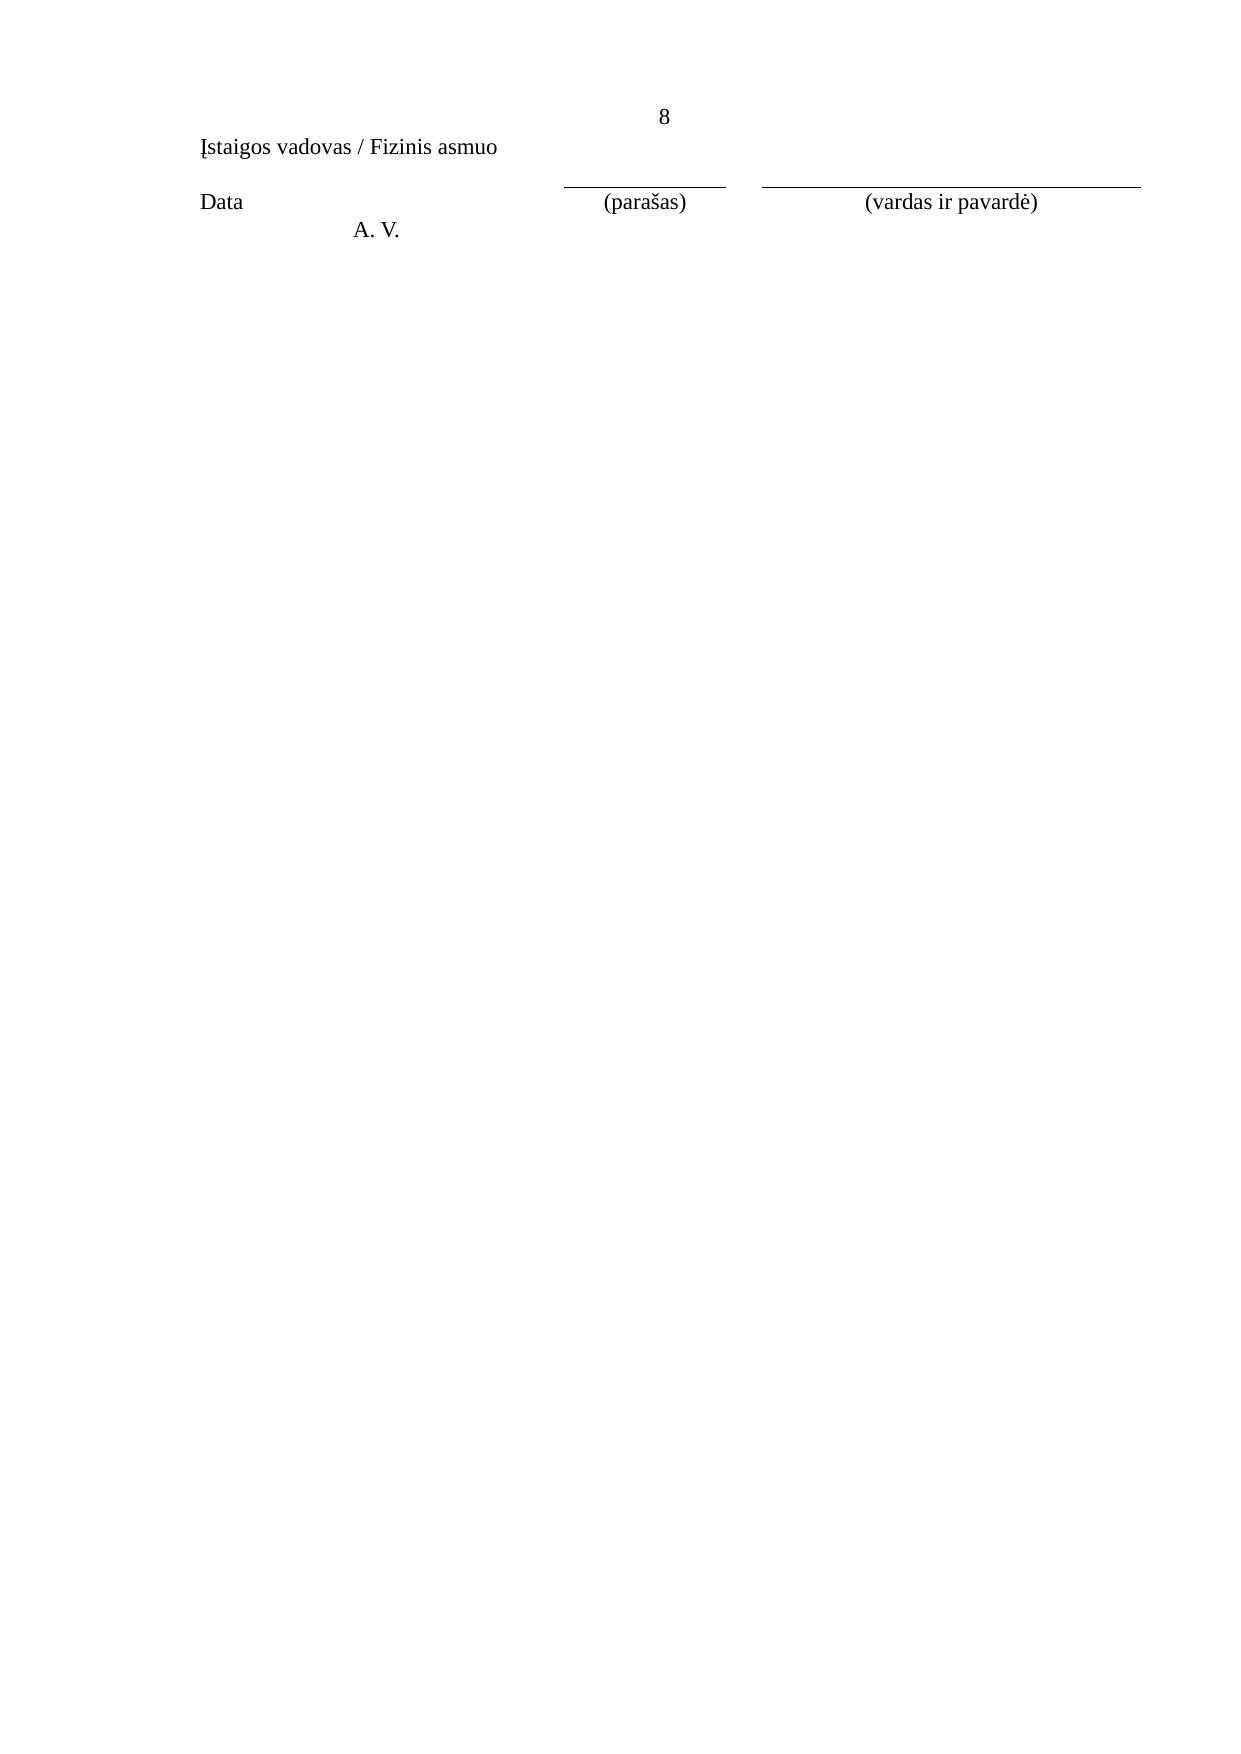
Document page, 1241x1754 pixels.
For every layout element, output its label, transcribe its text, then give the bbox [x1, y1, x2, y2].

table_cell (vardas ir pavardė) [762, 188, 1141, 216]
table_cell Data [189, 187, 564, 216]
table_cell [762, 216, 1141, 244]
table_cell [762, 159, 1141, 187]
table_header [726, 133, 762, 159]
table_cell [726, 159, 762, 187]
table_cell (parašas) [564, 188, 726, 216]
table_cell A. V. [189, 216, 564, 244]
table_header Įstaigos vadovas / Fizinis asmuo [189, 133, 564, 159]
table_cell [564, 216, 726, 244]
table_cell [564, 159, 726, 187]
table_cell [189, 159, 564, 187]
table_header [762, 133, 1141, 159]
table_header [564, 133, 726, 159]
table_cell [726, 187, 762, 216]
table_cell [726, 216, 762, 244]
